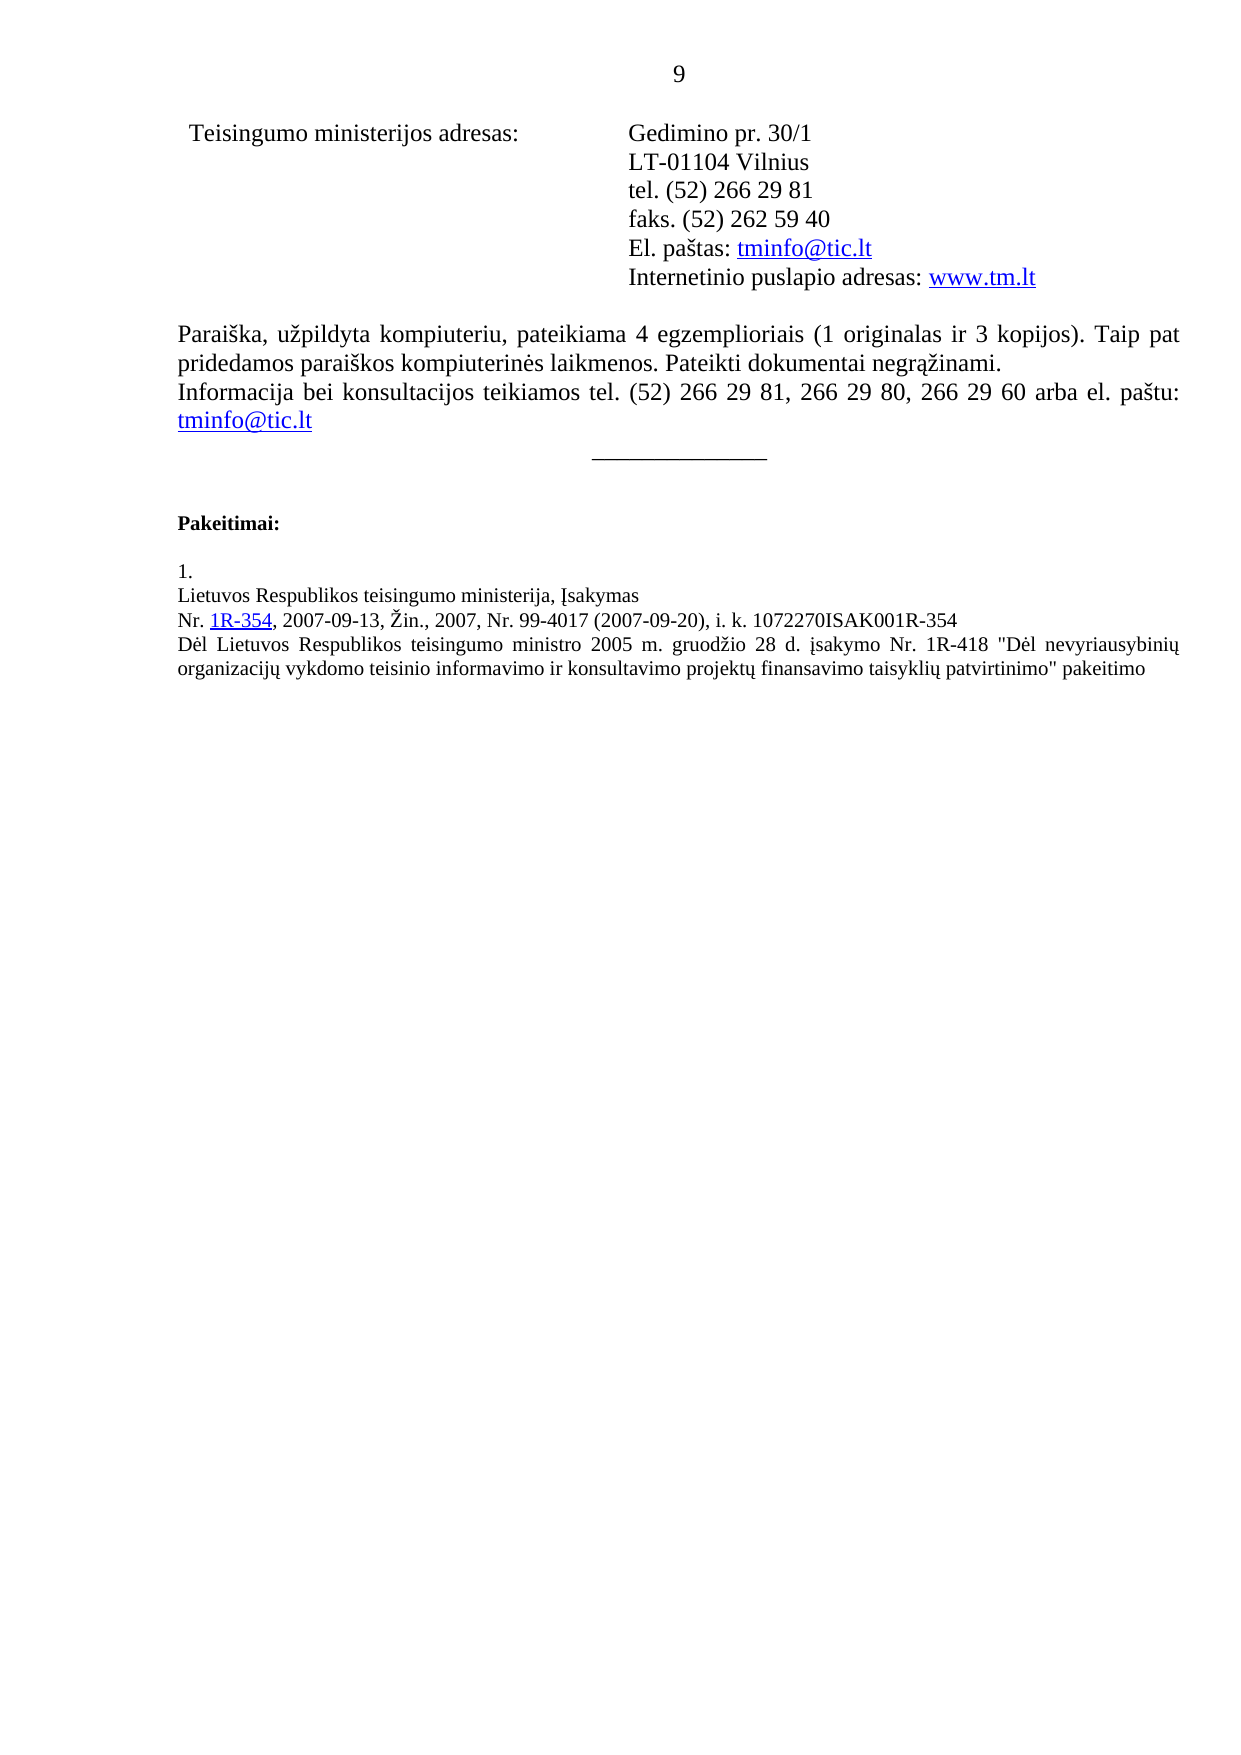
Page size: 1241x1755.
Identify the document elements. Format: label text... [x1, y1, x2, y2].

text ______________ [177, 434, 1181, 463]
text Pakeitimai: [177, 511, 1181, 535]
table_header Gedimino pr. 30/1 LT-01104 Vilnius tel. (52) 266 29 81 faks. (52) 262 59 40 El. paštas: tminfo@tic.lt Internetinio puslapio adresas: www.tm.lt [617, 118, 1181, 291]
text Dėl Lietuvos Respublikos teisingumo ministro 2005 m. gruodžio 28 d. įsakymo Nr. 1R-418 "Dėl nevyriausybinių organizacijų vykdomo teisinio informavimo ir konsultavimo projektų finansavimo taisyklių patvirtinimo" pakeitimo [177, 632, 1181, 680]
text Lietuvos Respublikos teisingumo ministerija, Įsakymas [177, 583, 1181, 607]
text Nr. 1R-354, 2007-09-13, Žin., 2007, Nr. 99-4017 (2007-09-20), i. k. 1072270ISAK001R-354 [177, 607, 1181, 632]
text 1. [177, 559, 1181, 583]
text Informacija bei konsultacijos teikiamos tel. (52) 266 29 81, 266 29 80, 266 29 60 arba el. paštu: tminfo@tic.lt [177, 377, 1181, 434]
table_header Teisingumo ministerijos adresas: [177, 118, 617, 291]
text Paraiška, užpildyta kompiuteriu, pateikiama 4 egzemplioriais (1 originalas ir 3 kopijos). Taip pat pridedamos paraiškos kompiuterinės laikmenos. Pateikti dokumentai negrąžinami. [177, 319, 1181, 377]
